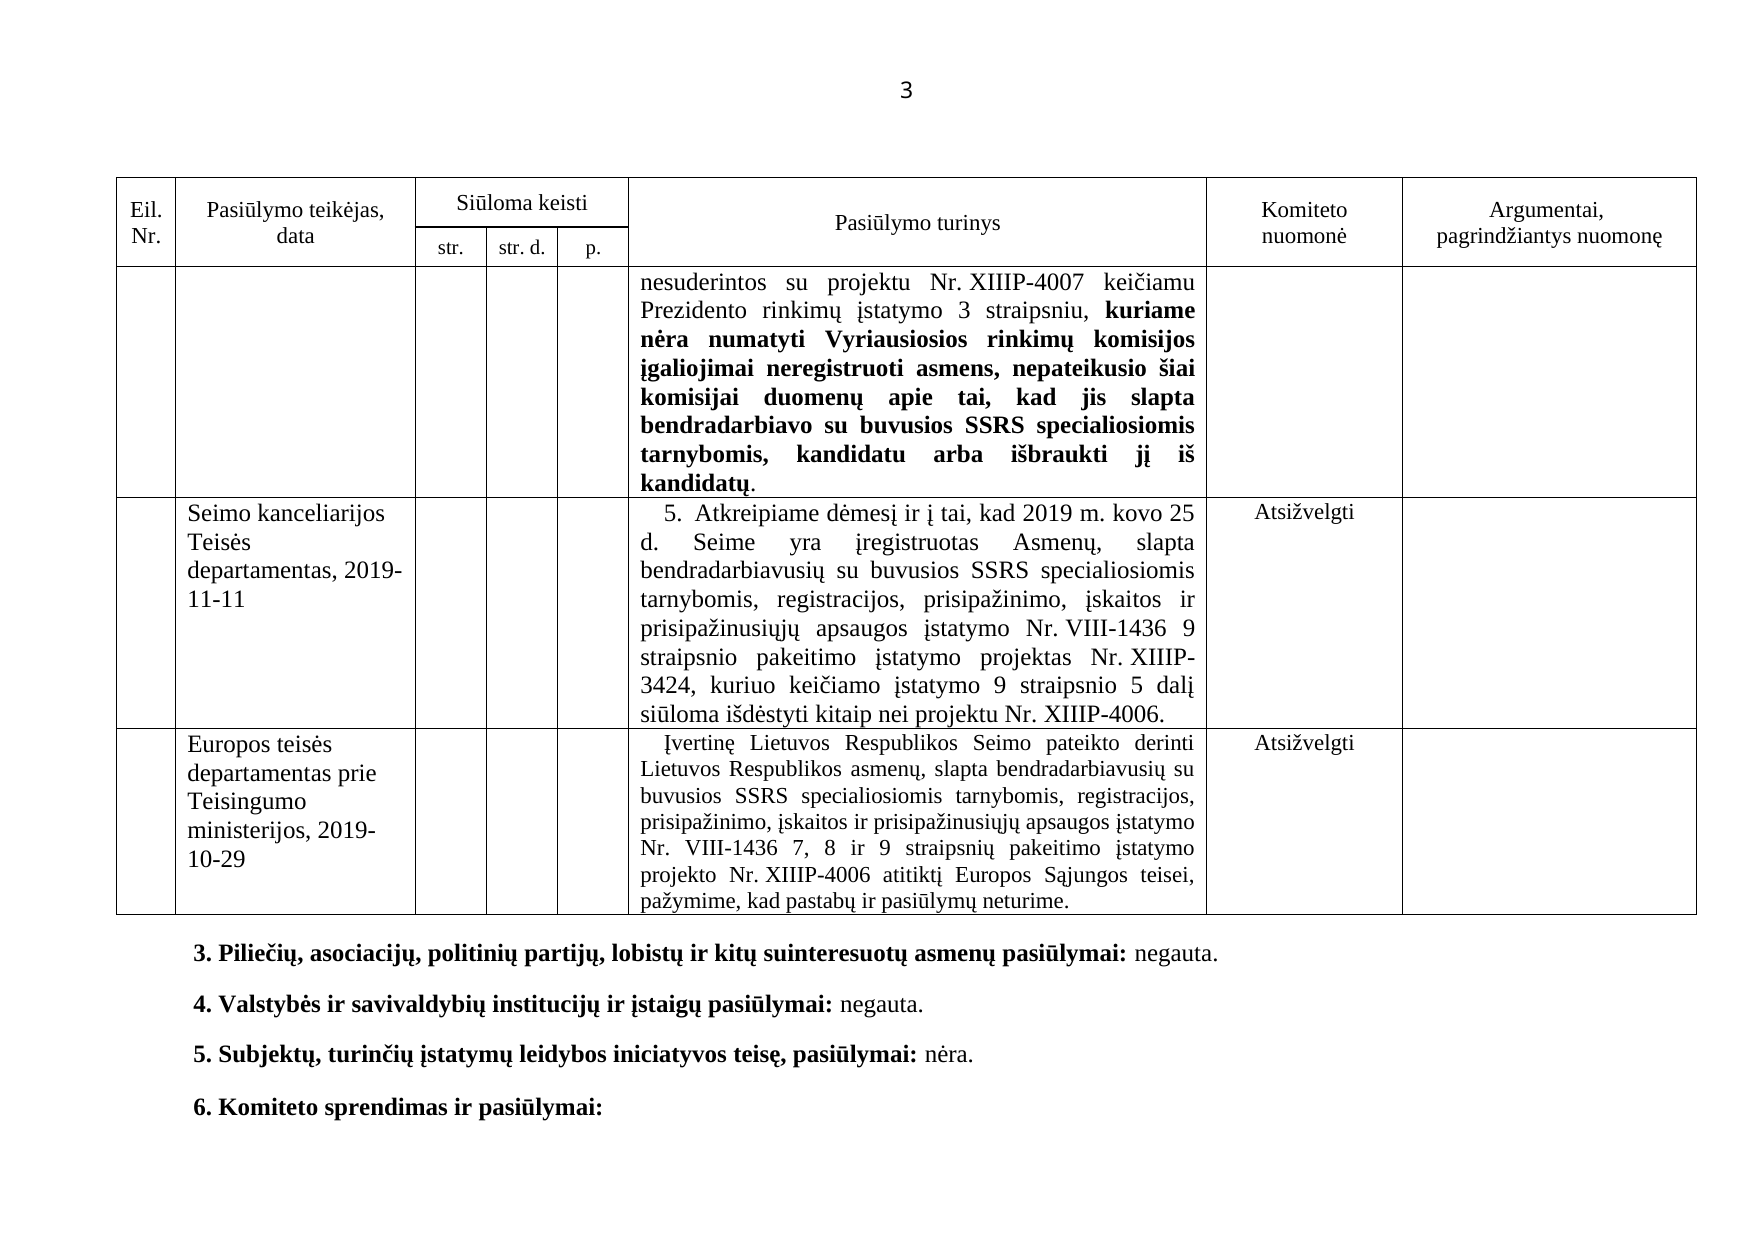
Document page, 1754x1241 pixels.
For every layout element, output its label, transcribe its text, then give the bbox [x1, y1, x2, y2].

table_cell Atsižvelgti [1207, 498, 1402, 728]
table_header Komiteto nuomonė [1207, 178, 1402, 266]
table_cell [558, 729, 628, 913]
table_cell [558, 267, 628, 497]
table_cell [558, 498, 628, 728]
table_cell [1403, 498, 1696, 728]
table_cell [1403, 729, 1696, 913]
table_cell str. d. [487, 228, 557, 266]
table_header Argumentai, pagrindžiantys nuomonę [1403, 178, 1696, 266]
table_cell [117, 267, 175, 497]
table_cell [487, 267, 557, 497]
table_cell Seimo kanceliarijos Teisės departamentas, 2019-11-11 [176, 498, 415, 728]
table_cell Atsižvelgti [1207, 729, 1402, 913]
table_cell str. [416, 228, 486, 266]
table_cell [176, 267, 415, 497]
table_cell [1403, 267, 1696, 497]
text 5. Subjektų, turinčių įstatymų leidybos iniciatyvos teisę, pasiūlymai: nėra. [118, 1039, 1695, 1068]
text 6. Komiteto sprendimas ir pasiūlymai: [118, 1092, 1695, 1121]
table_cell [487, 729, 557, 913]
table_header Eil. Nr. [117, 178, 175, 266]
table_cell Įvertinę Lietuvos Respublikos Seimo pateikto derinti Lietuvos Respublikos asmenų, slapta bendradarbiavusių su buvusios SSRS specialiosiomis tarnybomis, registracijos, prisipažinimo, įskaitos ir prisipažinusiųjų apsaugos įstatymo Nr. VIII-1436 7, 8 ir 9 straipsnių pakeitimo įstatymo projekto Nr. XIIIP-4006 atitiktį Europos Sąjungos teisei, pažymime, kad pastabų ir pasiūlymų neturime. [629, 729, 1206, 913]
text 3. Piliečių, asociacijų, politinių partijų, lobistų ir kitų suinteresuotų asmenų pasiūlymai: negauta. [118, 938, 1695, 967]
table_header Pasiūlymo teikėjas, data [176, 178, 415, 266]
table_cell [416, 267, 486, 497]
table_cell p. [558, 228, 628, 266]
table_cell [1207, 267, 1402, 497]
table_header Siūloma keisti [416, 178, 628, 226]
table_cell [117, 729, 175, 913]
table_cell Europos teisės departamentas prie Teisingumo ministerijos, 2019-10-29 [176, 729, 415, 913]
table_cell [117, 498, 175, 728]
table_header Pasiūlymo turinys [629, 178, 1206, 266]
text 4. Valstybės ir savivaldybių institucijų ir įstaigų pasiūlymai: negauta. [118, 989, 1695, 1018]
table_cell 5. Atkreipiame dėmesį ir į tai, kad 2019 m. kovo 25 d. Seime yra įregistruotas Asmenų, slapta bendradarbiavusių su buvusios SSRS specialiosiomis tarnybomis, registracijos, prisipažinimo, įskaitos ir prisipažinusiųjų apsaugos įstatymo Nr. VIII-1436 9 straipsnio pakeitimo įstatymo projektas Nr. XIIIP-3424, kuriuo keičiamo įstatymo 9 straipsnio 5 dalį siūloma išdėstyti kitaip nei projektu Nr. XIIIP-4006. [629, 498, 1206, 728]
table_cell [416, 498, 486, 728]
table_cell [487, 498, 557, 728]
table_cell [416, 729, 486, 913]
table_cell nesuderintos su projektu Nr. XIIIP-4007 keičiamu Prezidento rinkimų įstatymo 3 straipsniu, kuriame nėra numatyti Vyriausiosios rinkimų komisijos įgaliojimai neregistruoti asmens, nepateikusio šiai komisijai duomenų apie tai, kad jis slapta bendradarbiavo su buvusios SSRS specialiosiomis tarnybomis, kandidatu arba išbraukti jį iš kandidatų. [629, 267, 1206, 497]
